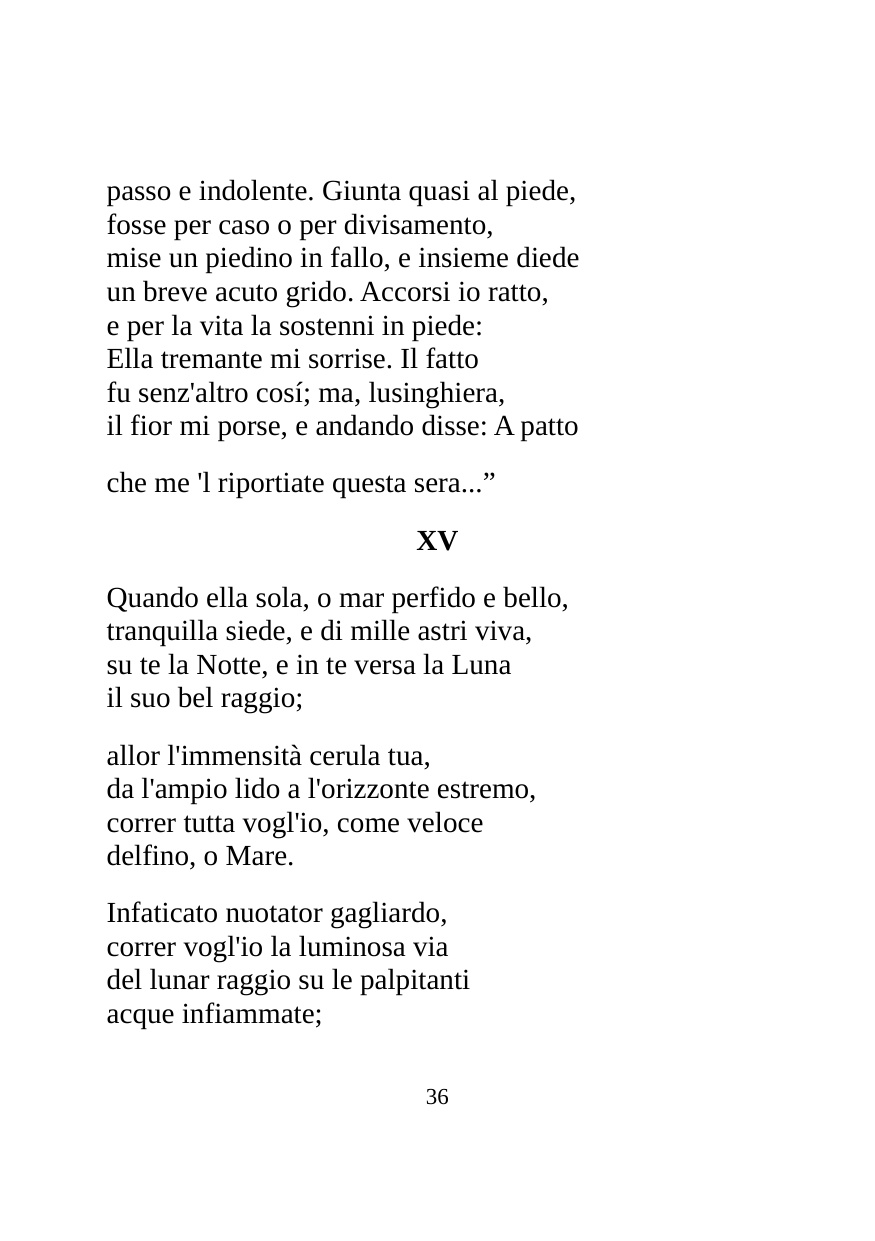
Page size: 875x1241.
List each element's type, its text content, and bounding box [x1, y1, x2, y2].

text su te la Notte, e in te versa la Luna [106, 647, 768, 680]
text allor l'immensità cerula tua, [106, 738, 768, 771]
text del lunar raggio su le palpitanti [106, 962, 768, 996]
text un breve acuto grido. Accorsi io ratto, [106, 274, 768, 308]
text da l'ampio lido a l'orizzonte estremo, [106, 771, 768, 805]
text il suo bel raggio; [106, 680, 768, 714]
text correr tutta vogl'io, come veloce [106, 805, 768, 838]
text delfino, o Mare. [106, 838, 768, 872]
text acque infiammate; [106, 996, 768, 1029]
text il fior mi porse, e andando disse: A patto [106, 408, 768, 442]
text tranquilla siede, e di mille astri viva, [106, 613, 768, 647]
text passo e indolente. Giunta quasi al piede, [106, 173, 768, 207]
text fu senz'altro cosí; ma, lusinghiera, [106, 375, 768, 408]
text mise un piedino in fallo, e insieme diede [106, 241, 768, 274]
text e per la vita la sostenni in piede: [106, 308, 768, 341]
text XV [106, 523, 768, 556]
text Infaticato nuotator gagliardo, [106, 895, 768, 929]
text Ella tremante mi sorrise. Il fatto [106, 341, 768, 375]
text fosse per caso o per divisamento, [106, 207, 768, 241]
text correr vogl'io la luminosa via [106, 929, 768, 962]
text Quando ella sola, o mar perfido e bello, [106, 580, 768, 613]
text che me 'l riportiate questa sera...” [106, 465, 768, 499]
